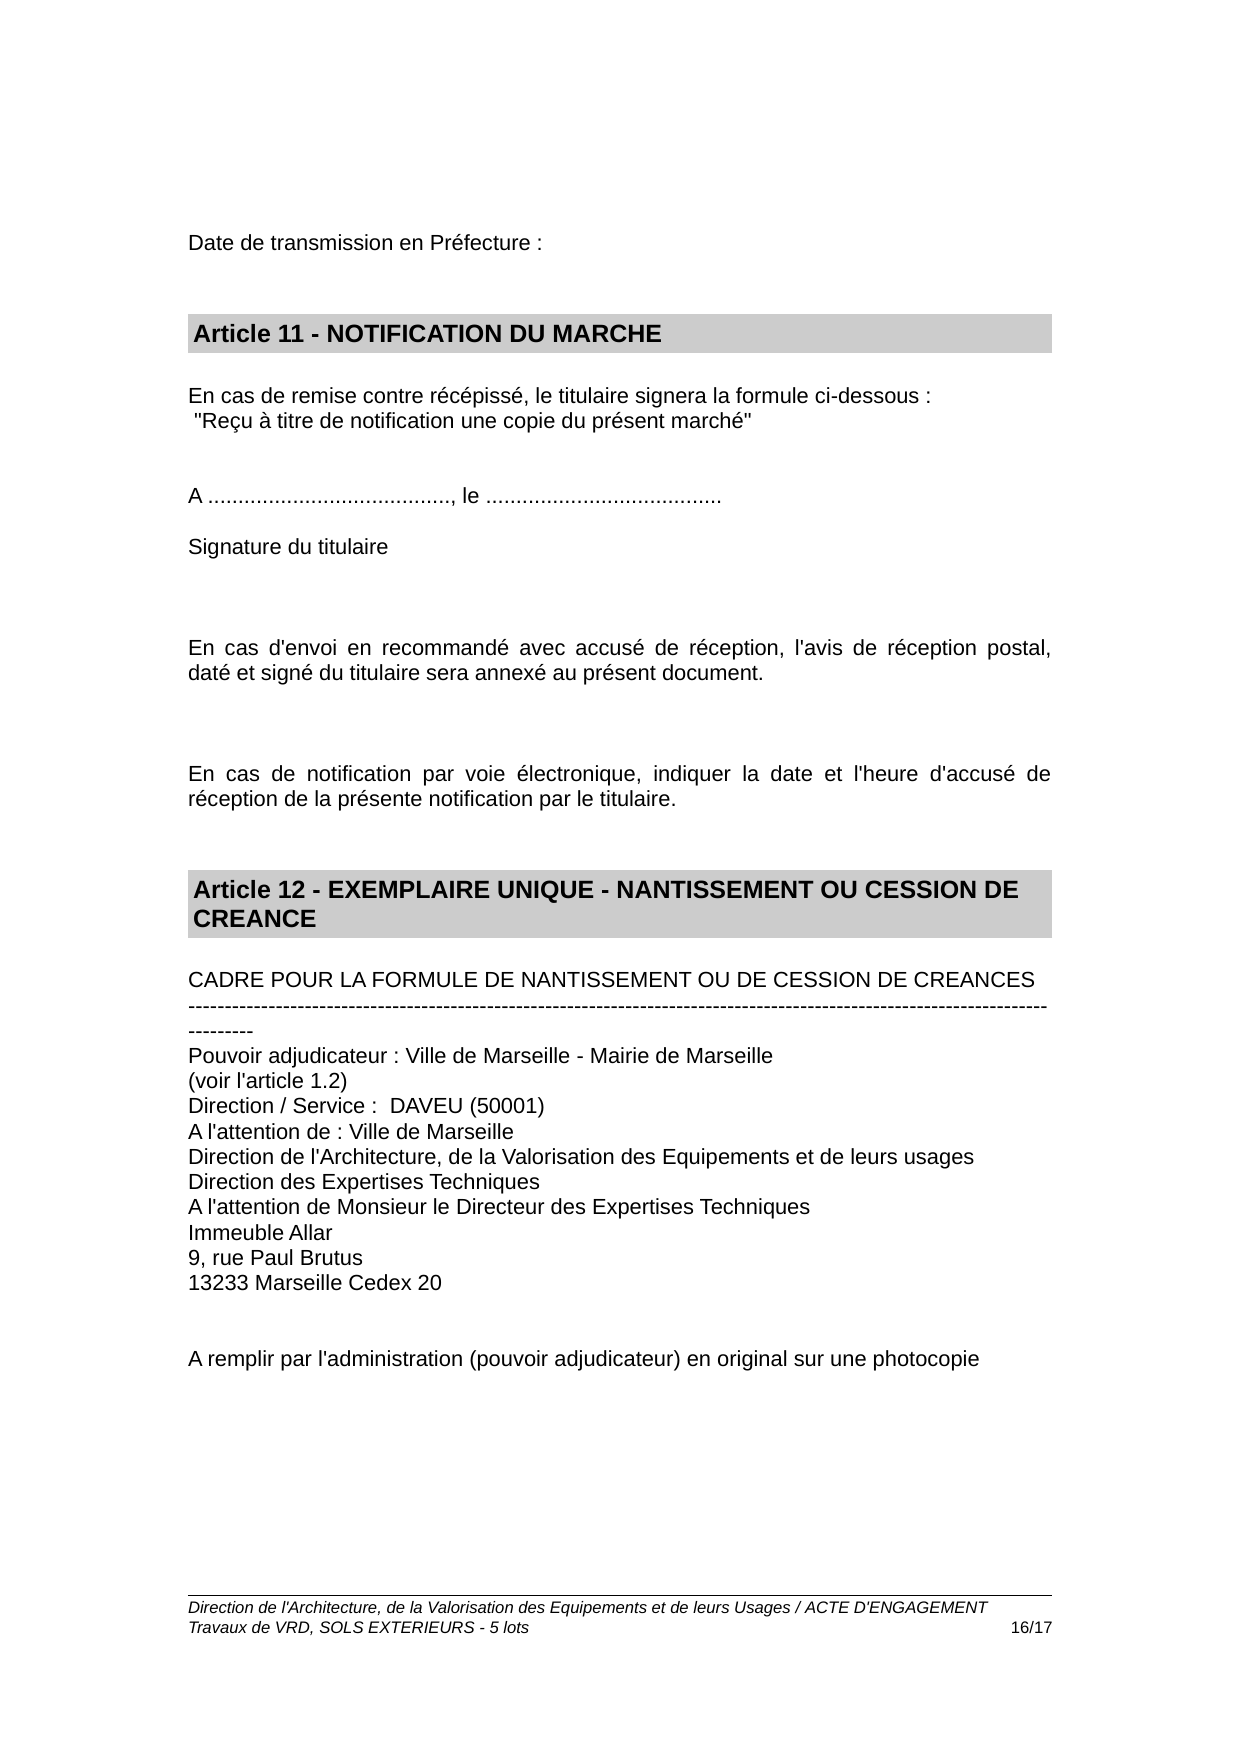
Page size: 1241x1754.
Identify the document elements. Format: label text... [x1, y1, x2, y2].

text 9, rue Paul Brutus [188, 1244, 1052, 1270]
text "Reçu à titre de notification une copie du présent marché" [188, 408, 1052, 433]
subtitle EXEMPLAIRE UNIQUE - NANTISSEMENT OU CESSION DE CREANCE [190, 872, 1050, 936]
text ------------------------------------------------------------------------------------------------------------------------------- [188, 992, 1052, 1043]
text A l'attention de : Ville de Marseille [188, 1118, 1052, 1144]
text En cas de remise contre récépissé, le titulaire signera la formule ci-dessous : [188, 382, 1052, 408]
text Pouvoir adjudicateur : Ville de Marseille - Mairie de Marseille [188, 1043, 1052, 1068]
text Direction des Expertises Techniques [188, 1169, 1052, 1194]
text A remplir par l'administration (pouvoir adjudicateur) en original sur une photocopie [188, 1345, 1052, 1371]
text CADRE POUR LA FORMULE DE NANTISSEMENT OU DE CESSION DE CREANCES [188, 967, 1052, 992]
text A l'attention de Monsieur le Directeur des Expertises Techniques [188, 1194, 1052, 1219]
text (voir l'article 1.2) [188, 1068, 1052, 1093]
text Immeuble Allar [188, 1219, 1052, 1244]
text Direction de l'Architecture, de la Valorisation des Equipements et de leurs usages [188, 1144, 1052, 1169]
text Date de transmission en Préfecture : [188, 230, 1052, 255]
text 13233 Marseille Cedex 20 [188, 1270, 1052, 1295]
text Direction / Service : DAVEU (50001) [188, 1093, 1052, 1118]
subtitle NOTIFICATION DU MARCHE [190, 316, 1050, 351]
text Signature du titulaire [188, 534, 1052, 559]
text En cas de notification par voie électronique, indiquer la date et l'heure d'accusé de réception de la présente notification par le titulaire. [188, 761, 1052, 811]
text A ........................................, le ....................................... [188, 483, 1052, 508]
text En cas d'envoi en recommandé avec accusé de réception, l'avis de réception postal, daté et signé du titulaire sera annexé au présent document. [188, 634, 1052, 685]
